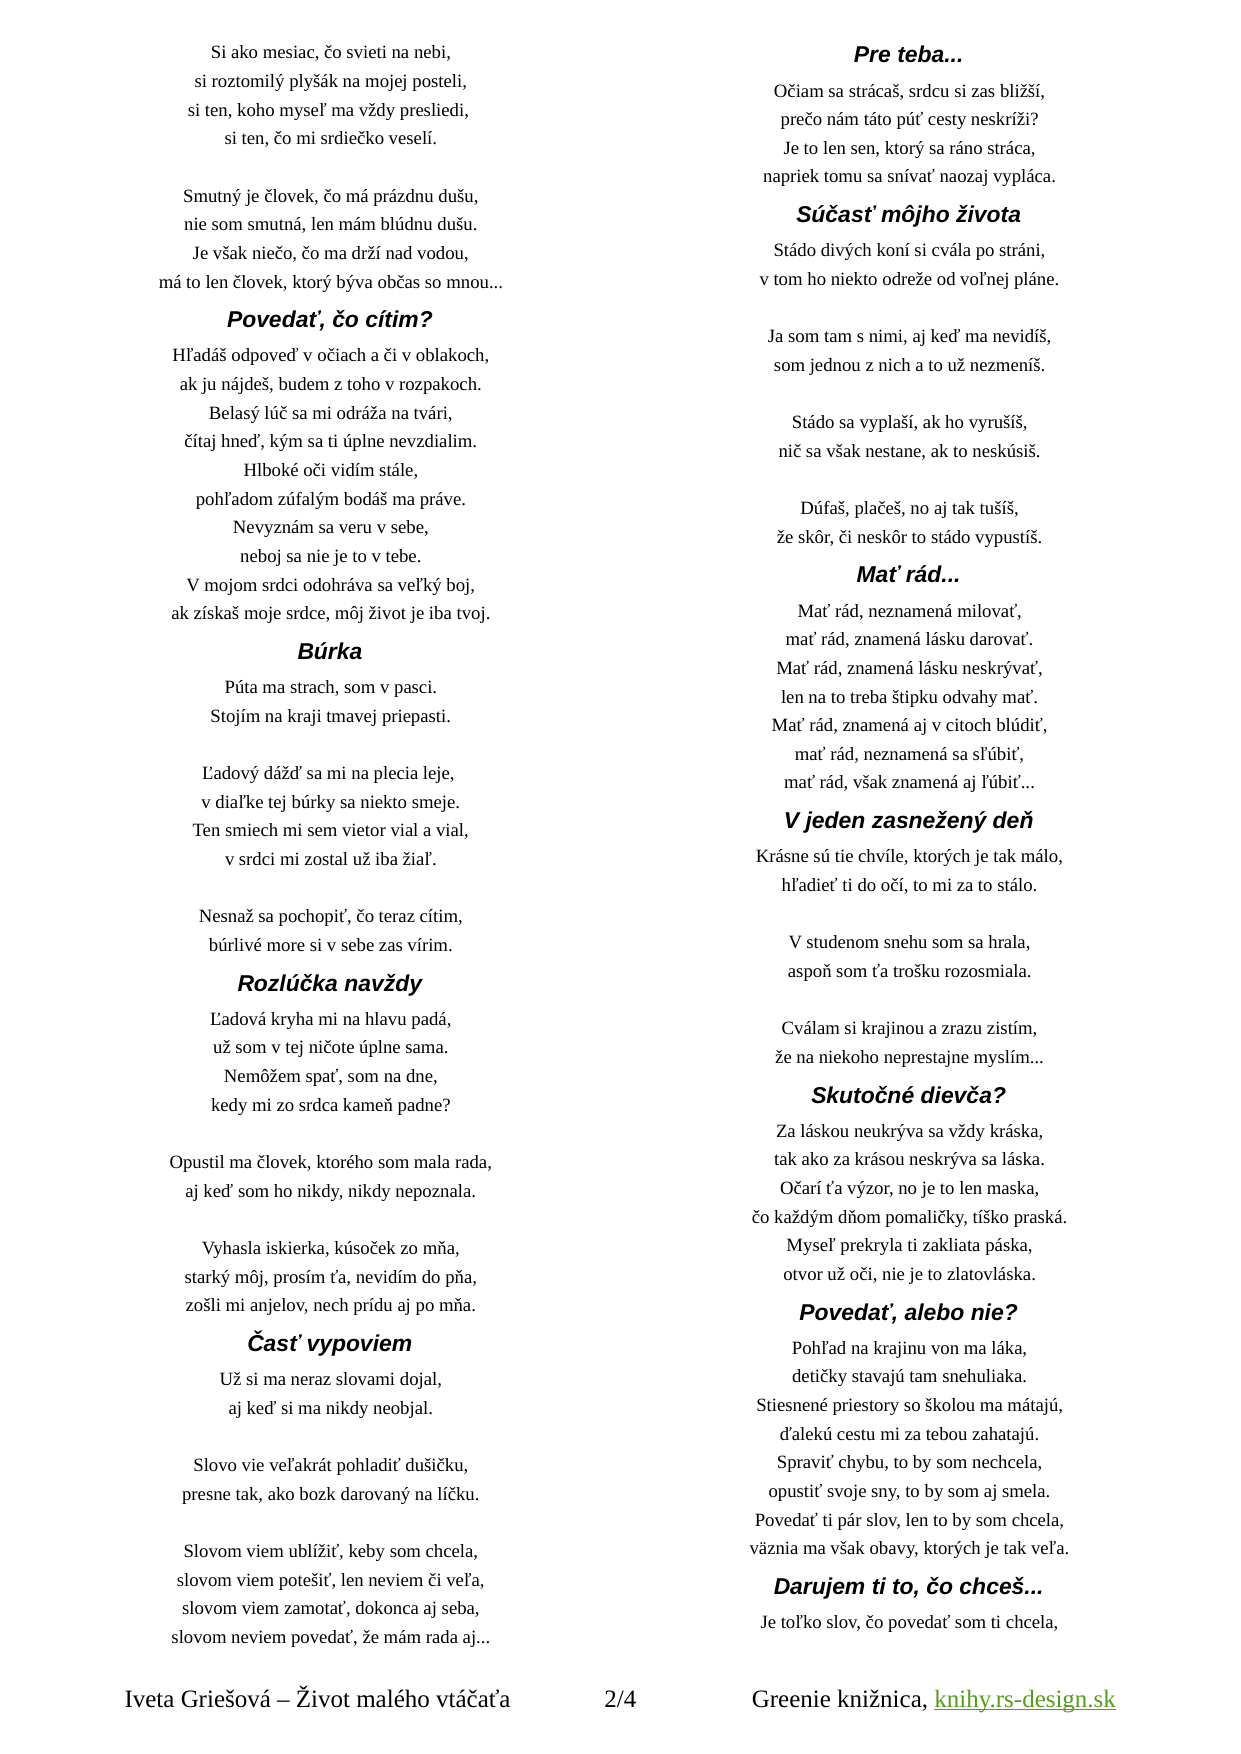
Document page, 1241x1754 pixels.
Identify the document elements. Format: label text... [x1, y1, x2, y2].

text slovom viem potešiť, len neviem či veľa, [41, 1568, 620, 1590]
text Krásne sú tie chvíle, ktorých je tak málo, [620, 845, 1199, 867]
text Mať rád, znamená aj v citoch blúdiť, [620, 714, 1199, 736]
text Pohľad na krajinu von ma láka, [620, 1337, 1199, 1358]
text Slovo vie veľakrát pohladiť dušičku, [41, 1454, 620, 1476]
text väznia ma však obavy, ktorých je tak veľa. [620, 1537, 1199, 1559]
text že na niekoho neprestajne myslím... [620, 1046, 1199, 1067]
text Si ako mesiac, čo svieti na nebi, [41, 41, 620, 63]
text Stiesnené priestory so školou ma mátajú, [620, 1394, 1199, 1416]
text Dúfaš, plačeš, no aj tak tušíš, [620, 497, 1199, 519]
text pohľadom zúfalým bodáš ma práve. [41, 488, 620, 509]
text mať rád, znamená lásku darovať. [620, 628, 1199, 650]
text som jednou z nich a to už nezmeníš. [620, 354, 1199, 375]
text Mať rád, znamená lásku neskrývať, [620, 657, 1199, 678]
text aspoň som ťa trošku rozosmiala. [620, 960, 1199, 981]
subtitle Mať rád... [620, 561, 1199, 588]
text si roztomilý plyšák na mojej posteli, [41, 70, 620, 92]
text mať rád, však znamená aj ľúbiť... [620, 771, 1199, 793]
subtitle Časť vypoviem [41, 1330, 620, 1356]
text Stojím na kraji tmavej priepasti. [41, 705, 620, 726]
text Spraviť chybu, to by som nechcela, [620, 1451, 1199, 1473]
text Vyhasla iskierka, kúsoček zo mňa, [41, 1237, 620, 1258]
text čo každým dňom pomaličky, tíško praská. [620, 1206, 1199, 1227]
text Ja som tam s nimi, aj keď ma nevidíš, [620, 325, 1199, 347]
subtitle Darujem ti to, čo chceš... [620, 1573, 1199, 1599]
text Myseľ prekryla ti zakliata páska, [620, 1234, 1199, 1256]
text ak získaš moje srdce, môj život je iba tvoj. [41, 602, 620, 624]
text Hľadáš odpoveď v očiach a či v oblakoch, [41, 344, 620, 366]
text Je to len sen, ktorý sa ráno stráca, [620, 137, 1199, 158]
text už som v tej ničote úplne sama. [41, 1036, 620, 1058]
text Cválam si krajinou a zrazu zistím, [620, 1017, 1199, 1039]
text v tom ho niekto odreže od voľnej pláne. [620, 268, 1199, 289]
text v diaľke tej búrky sa niekto smeje. [41, 791, 620, 812]
text že skôr, či neskôr to stádo vypustíš. [620, 526, 1199, 547]
text si ten, koho myseľ ma vždy presliedi, [41, 99, 620, 120]
subtitle Búrka [41, 638, 620, 664]
text Nevyznám sa veru v sebe, [41, 516, 620, 538]
subtitle Súčasť môjho života [620, 201, 1199, 227]
text V studenom snehu som sa hrala, [620, 931, 1199, 953]
text otvor už oči, nie je to zlatovláska. [620, 1263, 1199, 1284]
text Opustil ma človek, ktorého som mala rada, [41, 1151, 620, 1172]
text čítaj hneď, kým sa ti úplne nevzdialim. [41, 430, 620, 452]
text Ľadový dážď sa mi na plecia leje, [41, 762, 620, 783]
text Je však niečo, čo ma drží nad vodou, [41, 242, 620, 263]
text v srdci mi zostal už iba žiaľ. [41, 848, 620, 869]
text tak ako za krásou neskrýva sa láska. [620, 1148, 1199, 1170]
text len na to treba štipku odvahy mať. [620, 686, 1199, 707]
text Už si ma neraz slovami dojal, [41, 1368, 620, 1389]
subtitle Skutočné dievča? [620, 1082, 1199, 1108]
subtitle Povedať, alebo nie? [620, 1299, 1199, 1325]
text Stádo divých koní si cvála po stráni, [620, 239, 1199, 261]
subtitle Povedať, čo cítim? [41, 306, 620, 333]
text Je toľko slov, čo povedať som ti chcela, [620, 1611, 1199, 1633]
text Ten smiech mi sem vietor vial a vial, [41, 819, 620, 841]
text slovom neviem povedať, že mám rada aj... [41, 1626, 620, 1647]
text neboj sa nie je to v tebe. [41, 545, 620, 566]
text Nesnaž sa pochopiť, čo teraz cítim, [41, 905, 620, 927]
subtitle V jeden zasnežený deň [620, 807, 1199, 833]
text slovom viem zamotať, dokonca aj seba, [41, 1597, 620, 1619]
subtitle Rozlúčka navždy [41, 969, 620, 996]
text presne tak, ako bozk darovaný na líčku. [41, 1483, 620, 1504]
text Stádo sa vyplaší, ak ho vyrušíš, [620, 411, 1199, 433]
text opustiť svoje sny, to by som aj smela. [620, 1480, 1199, 1502]
text aj keď som ho nikdy, nikdy nepoznala. [41, 1179, 620, 1201]
text Povedať ti pár slov, len to by som chcela, [620, 1509, 1199, 1530]
text starký môj, prosím ťa, nevidím do pňa, [41, 1266, 620, 1287]
text Očarí ťa výzor, no je to len maska, [620, 1177, 1199, 1198]
text Mať rád, neznamená milovať, [620, 599, 1199, 621]
text kedy mi zo srdca kameň padne? [41, 1094, 620, 1115]
text ďalekú cestu mi za tebou zahatajú. [620, 1423, 1199, 1444]
text búrlivé more si v sebe zas vírim. [41, 934, 620, 955]
text hľadieť ti do očí, to mi za to stálo. [620, 874, 1199, 896]
text napriek tomu sa snívať naozaj vypláca. [620, 165, 1199, 187]
text Hlboké oči vidím stále, [41, 459, 620, 481]
text Belasý lúč sa mi odráža na tvári, [41, 402, 620, 423]
text Nemôžem spať, som na dne, [41, 1065, 620, 1087]
text Smutný je človek, čo má prázdnu dušu, [41, 184, 620, 206]
text Slovom viem ublížiť, keby som chcela, [41, 1540, 620, 1561]
text si ten, čo mi srdiečko veselí. [41, 127, 620, 149]
text má to len človek, ktorý býva občas so mnou... [41, 271, 620, 292]
text Ľadová kryha mi na hlavu padá, [41, 1008, 620, 1029]
text zošli mi anjelov, nech prídu aj po mňa. [41, 1294, 620, 1316]
text Za láskou neukrýva sa vždy kráska, [620, 1120, 1199, 1141]
text aj keď si ma nikdy neobjal. [41, 1397, 620, 1418]
text ak ju nájdeš, budem z toho v rozpakoch. [41, 373, 620, 394]
text detičky stavajú tam snehuliaka. [620, 1365, 1199, 1387]
text Očiam sa strácaš, srdcu si zas bližší, [620, 79, 1199, 101]
text nie som smutná, len mám blúdnu dušu. [41, 213, 620, 235]
text prečo nám táto púť cesty neskríži? [620, 108, 1199, 130]
text mať rád, neznamená sa sľúbiť, [620, 743, 1199, 764]
text nič sa však nestane, ak to neskúsiš. [620, 440, 1199, 461]
text V mojom srdci odohráva sa veľký boj, [41, 573, 620, 595]
text Púta ma strach, som v pasci. [41, 676, 620, 698]
subtitle Pre teba... [620, 41, 1199, 68]
